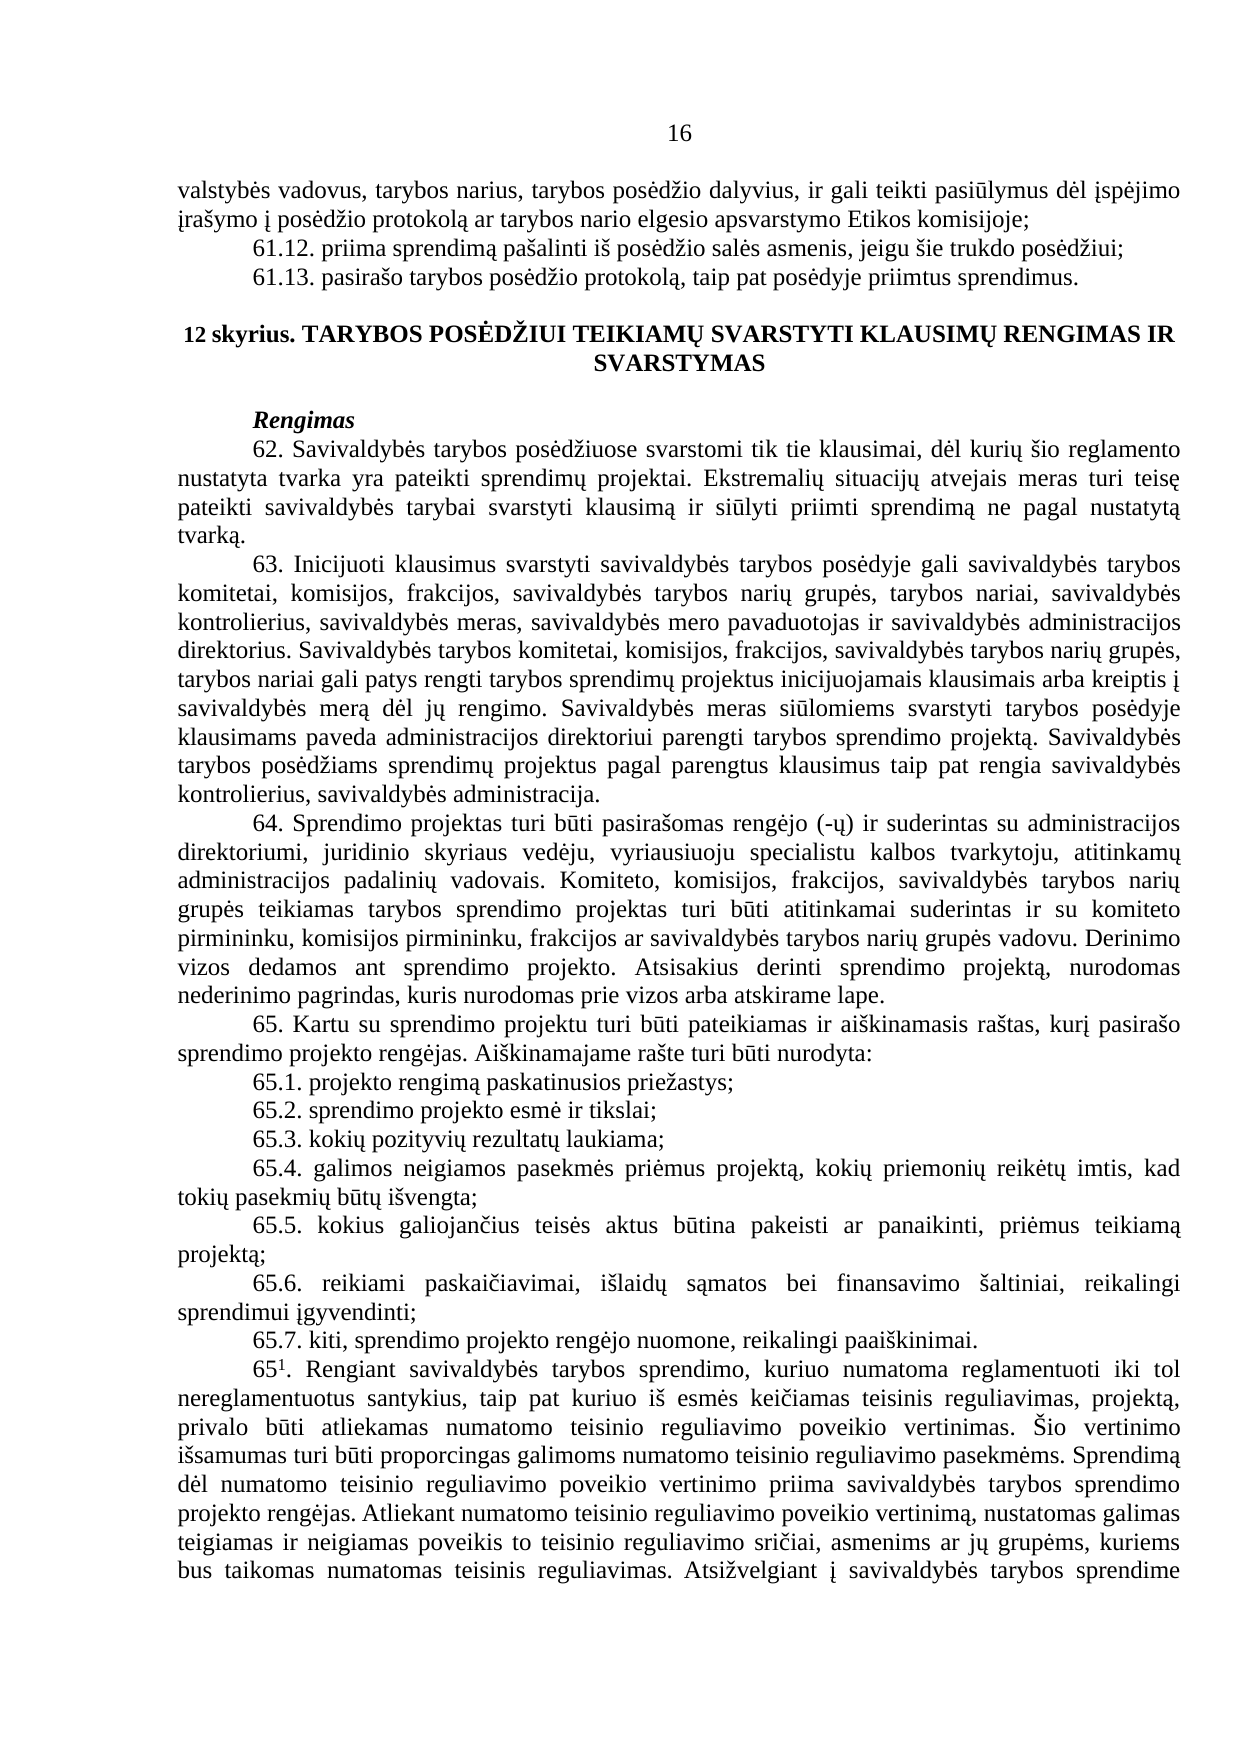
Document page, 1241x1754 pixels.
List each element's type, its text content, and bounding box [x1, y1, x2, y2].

text 62. Savivaldybės tarybos posėdžiuose svarstomi tik tie klausimai, dėl kurių šio reglamento nustatyta tvarka yra pateikti sprendimų projektai. Ekstremalių situacijų atvejais meras turi teisę pateikti savivaldybės tarybai svarstyti klausimą ir siūlyti priimti sprendimą ne pagal nustatytą tvarką. [177, 434, 1181, 549]
text 65.4. galimos neigiamos pasekmės priėmus projektą, kokių priemonių reikėtų imtis, kad tokių pasekmių būtų išvengta; [177, 1153, 1181, 1211]
text 65.7. kiti, sprendimo projekto rengėjo nuomone, reikalingi paaiškinimai. [177, 1326, 1181, 1354]
text 63. Inicijuoti klausimus svarstyti savivaldybės tarybos posėdyje gali savivaldybės tarybos komitetai, komisijos, frakcijos, savivaldybės tarybos narių grupės, tarybos nariai, savivaldybės kontrolierius, savivaldybės meras, savivaldybės mero pavaduotojas ir savivaldybės administracijos direktorius. Savivaldybės tarybos komitetai, komisijos, frakcijos, savivaldybės tarybos narių grupės, tarybos nariai gali patys rengti tarybos sprendimų projektus inicijuojamais klausimais arba kreiptis į savivaldybės merą dėl jų rengimo. Savivaldybės meras siūlomiems svarstyti tarybos posėdyje klausimams paveda administracijos direktoriui parengti tarybos sprendimo projektą. Savivaldybės tarybos posėdžiams sprendimų projektus pagal parengtus klausimus taip pat rengia savivaldybės kontrolierius, savivaldybės administracija. [177, 549, 1181, 808]
text 65.6. reikiami paskaičiavimai, išlaidų sąmatos bei finansavimo šaltiniai, reikalingi sprendimui įgyvendinti; [177, 1268, 1181, 1326]
text 65.2. sprendimo projekto esmė ir tikslai; [177, 1096, 1181, 1124]
text 65. Kartu su sprendimo projektu turi būti pateikiamas ir aiškinamasis raštas, kurį pasirašo sprendimo projekto rengėjas. Aiškinamajame rašte turi būti nurodyta: [177, 1009, 1181, 1067]
text 65.3. kokių pozityvių rezultatų laukiama; [177, 1124, 1181, 1153]
text 12 skyrius. TARYBOS POSĖDŽIUI TEIKIAMŲ SVARSTYTI KLAUSIMŲ RENGIMAS IR SVARSTYMAS [177, 319, 1181, 377]
text 61.13. pasirašo tarybos posėdžio protokolą, taip pat posėdyje priimtus sprendimus. [177, 262, 1181, 291]
text 65.1. projekto rengimą paskatinusios priežastys; [177, 1067, 1181, 1096]
text 65.5. kokius galiojančius teisės aktus būtina pakeisti ar panaikinti, priėmus teikiamą projektą; [177, 1211, 1181, 1268]
text Rengimas [177, 406, 1181, 434]
text 61.12. priima sprendimą pašalinti iš posėdžio salės asmenis, jeigu šie trukdo posėdžiui; [177, 233, 1181, 262]
text 651. Rengiant savivaldybės tarybos sprendimo, kuriuo numatoma reglamentuoti iki tol nereglamentuotus santykius, taip pat kuriuo iš esmės keičiamas teisinis reguliavimas, projektą, privalo būti atliekamas numatomo teisinio reguliavimo poveikio vertinimas. Šio vertinimo išsamumas turi būti proporcingas galimoms numatomo teisinio reguliavimo pasekmėms. Sprendimą dėl numatomo teisinio reguliavimo poveikio vertinimo priima savivaldybės tarybos sprendimo projekto rengėjas. Atliekant numatomo teisinio reguliavimo poveikio vertinimą, nustatomas galimas teigiamas ir neigiamas poveikis to teisinio reguliavimo sričiai, asmenims ar jų grupėms, kuriems bus taikomas numatomas teisinis reguliavimas. Atsižvelgiant į savivaldybės tarybos sprendime [177, 1354, 1181, 1584]
text valstybės vadovus, tarybos narius, tarybos posėdžio dalyvius, ir gali teikti pasiūlymus dėl įspėjimo įrašymo į posėdžio protokolą ar tarybos nario elgesio apsvarstymo Etikos komisijoje; [177, 176, 1181, 233]
text 64. Sprendimo projektas turi būti pasirašomas rengėjo (-ų) ir suderintas su administracijos direktoriumi, juridinio skyriaus vedėju, vyriausiuoju specialistu kalbos tvarkytoju, atitinkamų administracijos padalinių vadovais. Komiteto, komisijos, frakcijos, savivaldybės tarybos narių grupės teikiamas tarybos sprendimo projektas turi būti atitinkamai suderintas ir su komiteto pirmininku, komisijos pirmininku, frakcijos ar savivaldybės tarybos narių grupės vadovu. Derinimo vizos dedamos ant sprendimo projekto. Atsisakius derinti sprendimo projektą, nurodomas nederinimo pagrindas, kuris nurodomas prie vizos arba atskirame lape. [177, 808, 1181, 1009]
